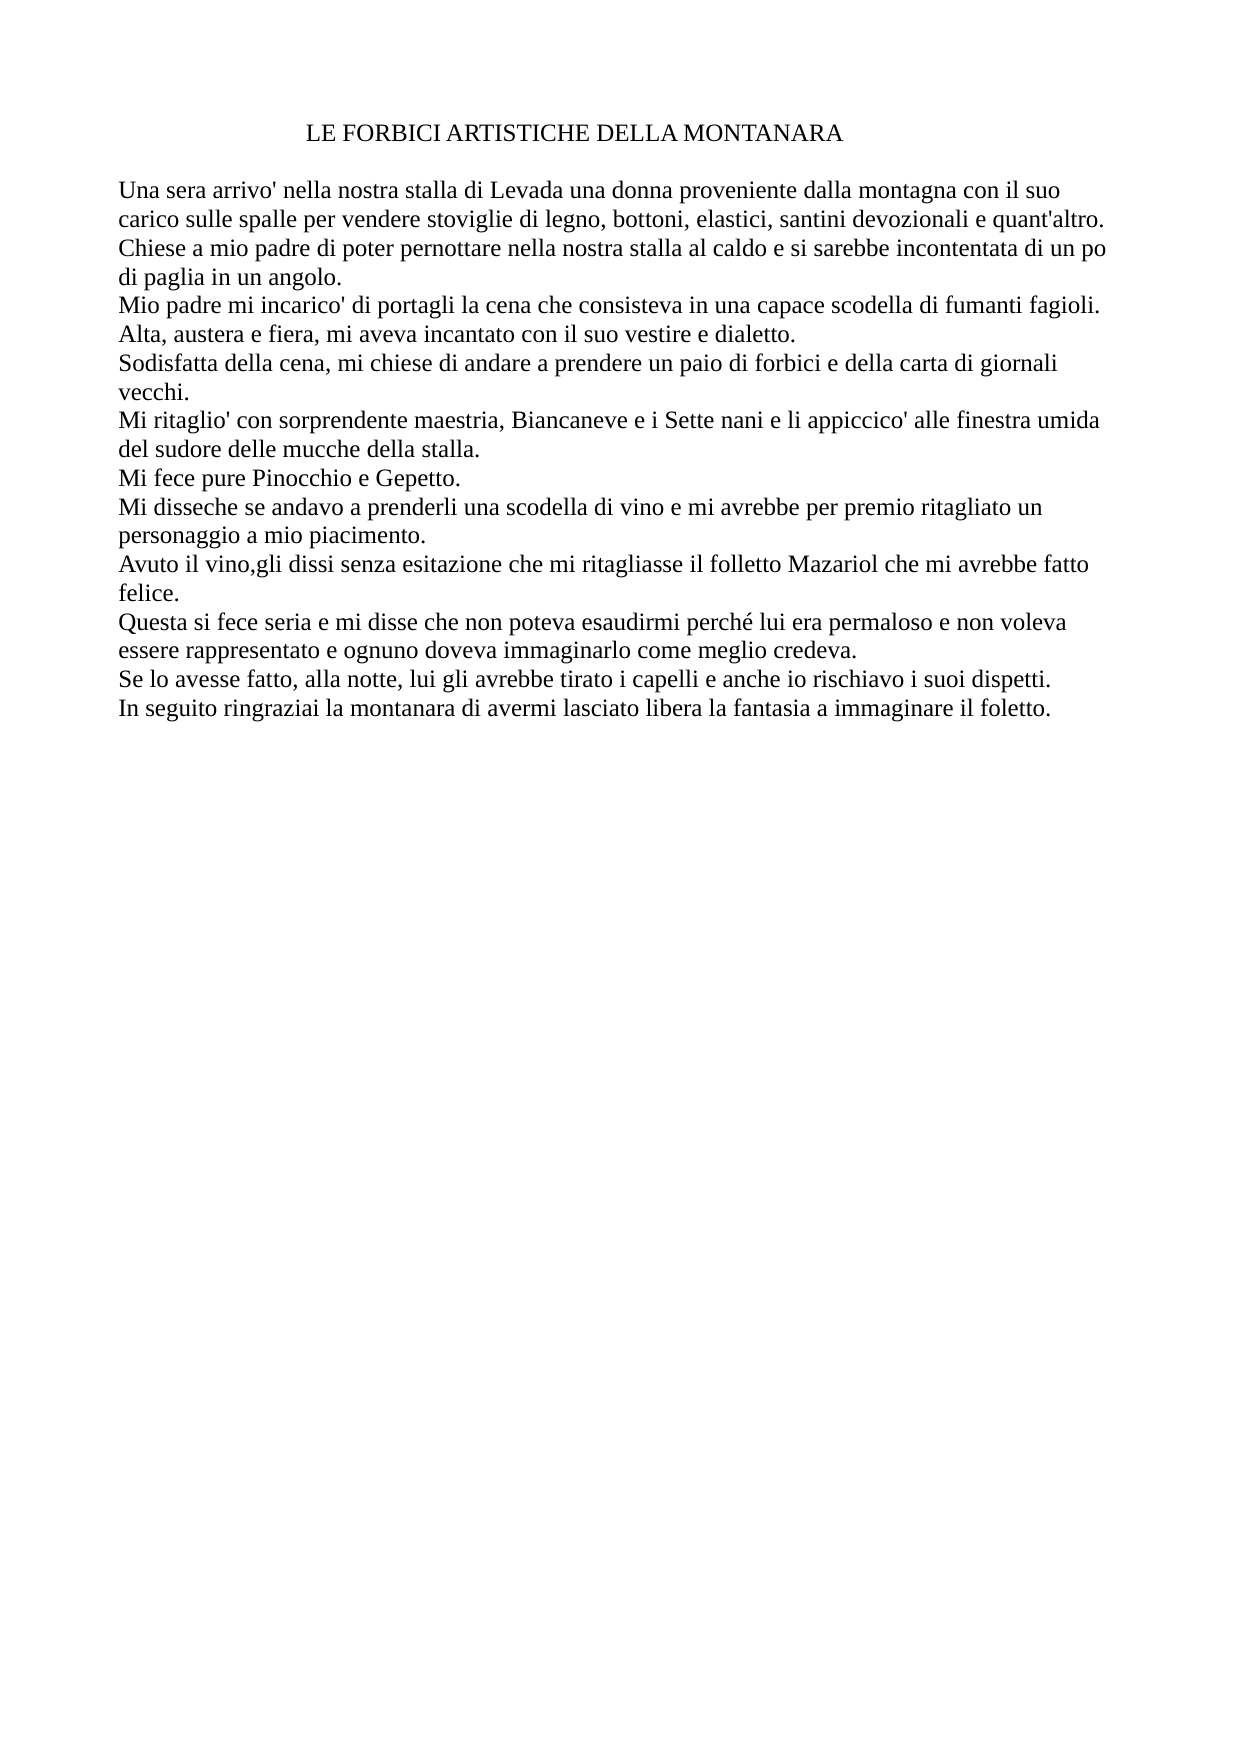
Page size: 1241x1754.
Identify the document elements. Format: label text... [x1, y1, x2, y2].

text Mi ritaglio' con sorprendente maestria, Biancaneve e i Sette nani e li appiccico' alle finestra umida del sudore delle mucche della stalla. [118, 406, 1122, 463]
text In seguito ringraziai la montanara di avermi lasciato libera la fantasia a immaginare il foletto. [118, 693, 1122, 722]
text Chiese a mio padre di poter pernottare nella nostra stalla al caldo e si sarebbe incontentata di un po di paglia in un angolo. [118, 233, 1122, 291]
text Mi fece pure Pinocchio e Gepetto. [118, 463, 1122, 492]
text Questa si fece seria e mi disse che non poteva esaudirmi perché lui era permaloso e non voleva essere rappresentato e ognuno doveva immaginarlo come meglio credeva. [118, 607, 1122, 664]
text Mio padre mi incarico' di portagli la cena che consisteva in una capace scodella di fumanti fagioli. [118, 291, 1122, 319]
text Mi disseche se andavo a prenderli una scodella di vino e mi avrebbe per premio ritagliato un personaggio a mio piacimento. [118, 492, 1122, 549]
text Sodisfatta della cena, mi chiese di andare a prendere un paio di forbici e della carta di giornali vecchi. [118, 348, 1122, 406]
text Se lo avesse fatto, alla notte, lui gli avrebbe tirato i capelli e anche io rischiavo i suoi dispetti. [118, 664, 1122, 693]
text Avuto il vino,gli dissi senza esitazione che mi ritagliasse il folletto Mazariol che mi avrebbe fatto felice. [118, 549, 1122, 607]
text Una sera arrivo' nella nostra stalla di Levada una donna proveniente dalla montagna con il suo carico sulle spalle per vendere stoviglie di legno, bottoni, elastici, santini devozionali e quant'altro. [118, 176, 1122, 233]
text Alta, austera e fiera, mi aveva incantato con il suo vestire e dialetto. [118, 319, 1122, 348]
text LE FORBICI ARTISTICHE DELLA MONTANARA [118, 118, 1122, 147]
